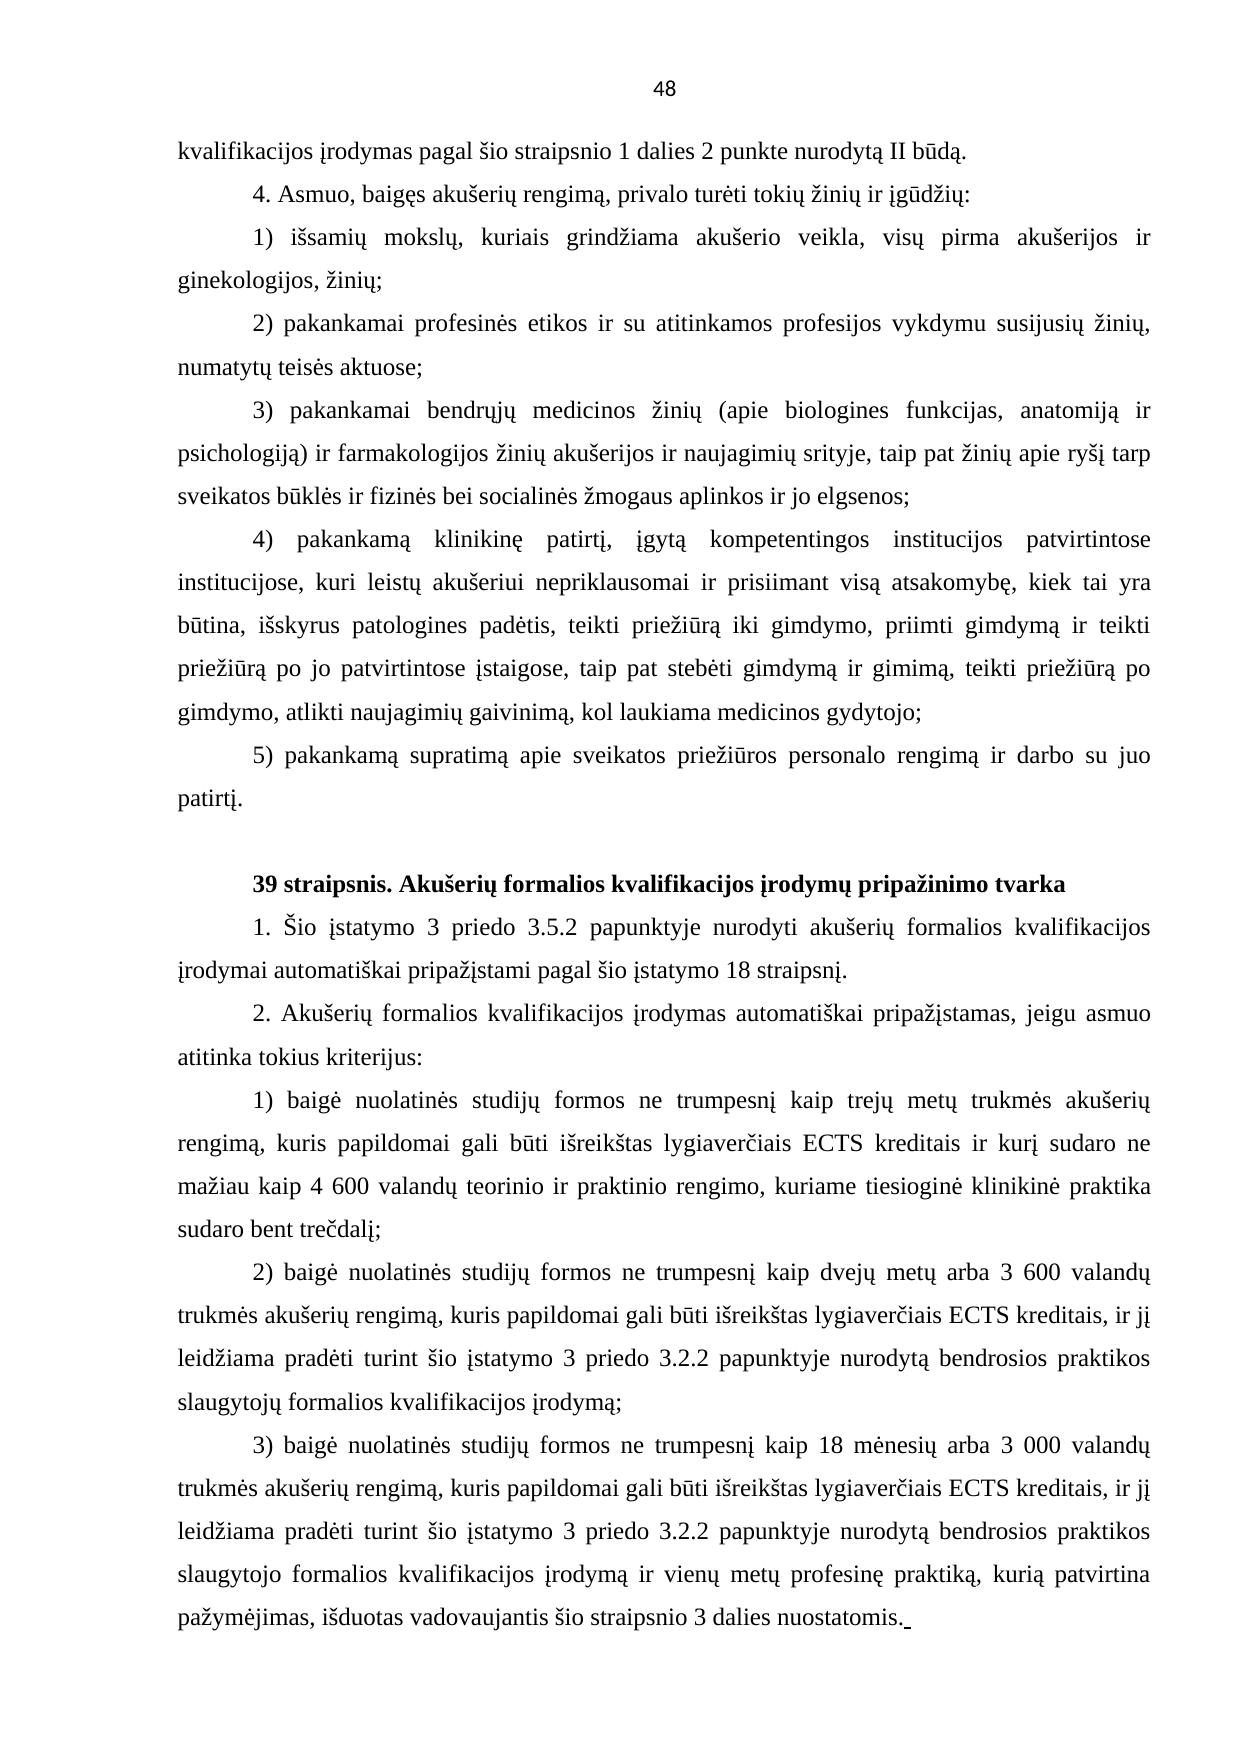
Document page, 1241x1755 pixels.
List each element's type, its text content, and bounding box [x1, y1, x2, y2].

text 2) baigė nuolatinės studijų formos ne trumpesnį kaip dvejų metų arba 3 600 valandų trukmės akušerių rengimą, kuris papildomai gali būti išreikštas lygiaverčiais ECTS kreditais, ir jį leidžiama pradėti turint šio įstatymo 3 priedo 3.2.2 papunktyje nurodytą bendrosios praktikos slaugytojų formalios kvalifikacijos įrodymą; [177, 1257, 1152, 1415]
text 39 straipsnis. Akušerių formalios kvalifikacijos įrodymų pripažinimo tvarka [177, 869, 1152, 898]
text 4) pakankamą klinikinę patirtį, įgytą kompetentingos institucijos patvirtintose institucijose, kuri leistų akušeriui nepriklausomai ir prisiimant visą atsakomybę, kiek tai yra būtina, išskyrus patologines padėtis, teikti priežiūrą iki gimdymo, priimti gimdymą ir teikti priežiūrą po jo patvirtintose įstaigose, taip pat stebėti gimdymą ir gimimą, teikti priežiūrą po gimdymo, atlikti naujagimių gaivinimą, kol laukiama medicinos gydytojo; [177, 524, 1152, 725]
text 5) pakankamą supratimą apie sveikatos priežiūros personalo rengimą ir darbo su juo patirtį. [177, 740, 1152, 812]
text 2) pakankamai profesinės etikos ir su atitinkamos profesijos vykdymu susijusių žinių, numatytų teisės aktuose; [177, 308, 1152, 380]
text 2. Akušerių formalios kvalifikacijos įrodymas automatiškai pripažįstamas, jeigu asmuo atitinka tokius kriterijus: [177, 998, 1152, 1070]
text 3) baigė nuolatinės studijų formos ne trumpesnį kaip 18 mėnesių arba 3 000 valandų trukmės akušerių rengimą, kuris papildomai gali būti išreikštas lygiaverčiais ECTS kreditais, ir jį leidžiama pradėti turint šio įstatymo 3 priedo 3.2.2 papunktyje nurodytą bendrosios praktikos slaugytojo formalios kvalifikacijos įrodymą ir vienų metų profesinę praktiką, kurią patvirtina pažymėjimas, išduotas vadovaujantis šio straipsnio 3 dalies nuostatomis. [177, 1430, 1152, 1631]
text 3) pakankamai bendrųjų medicinos žinių (apie biologines funkcijas, anatomiją ir psichologiją) ir farmakologijos žinių akušerijos ir naujagimių srityje, taip pat žinių apie ryšį tarp sveikatos būklės ir fizinės bei socialinės žmogaus aplinkos ir jo elgsenos; [177, 395, 1152, 510]
text 1) išsamių mokslų, kuriais grindžiama akušerio veikla, visų pirma akušerijos ir ginekologijos, žinių; [177, 222, 1152, 294]
text 1) baigė nuolatinės studijų formos ne trumpesnį kaip trejų metų trukmės akušerių rengimą, kuris papildomai gali būti išreikštas lygiaverčiais ECTS kreditais ir kurį sudaro ne mažiau kaip 4 600 valandų teorinio ir praktinio rengimo, kuriame tiesioginė klinikinė praktika sudaro bent trečdalį; [177, 1085, 1152, 1243]
text 4. Asmuo, baigęs akušerių rengimą, privalo turėti tokių žinių ir įgūdžių: [177, 179, 1152, 208]
text 1. Šio įstatymo 3 priedo 3.5.2 papunktyje nurodyti akušerių formalios kvalifikacijos įrodymai automatiškai pripažįstami pagal šio įstatymo 18 straipsnį. [177, 912, 1152, 984]
text kvalifikacijos įrodymas pagal šio straipsnio 1 dalies 2 punkte nurodytą II būdą. [177, 136, 1152, 165]
